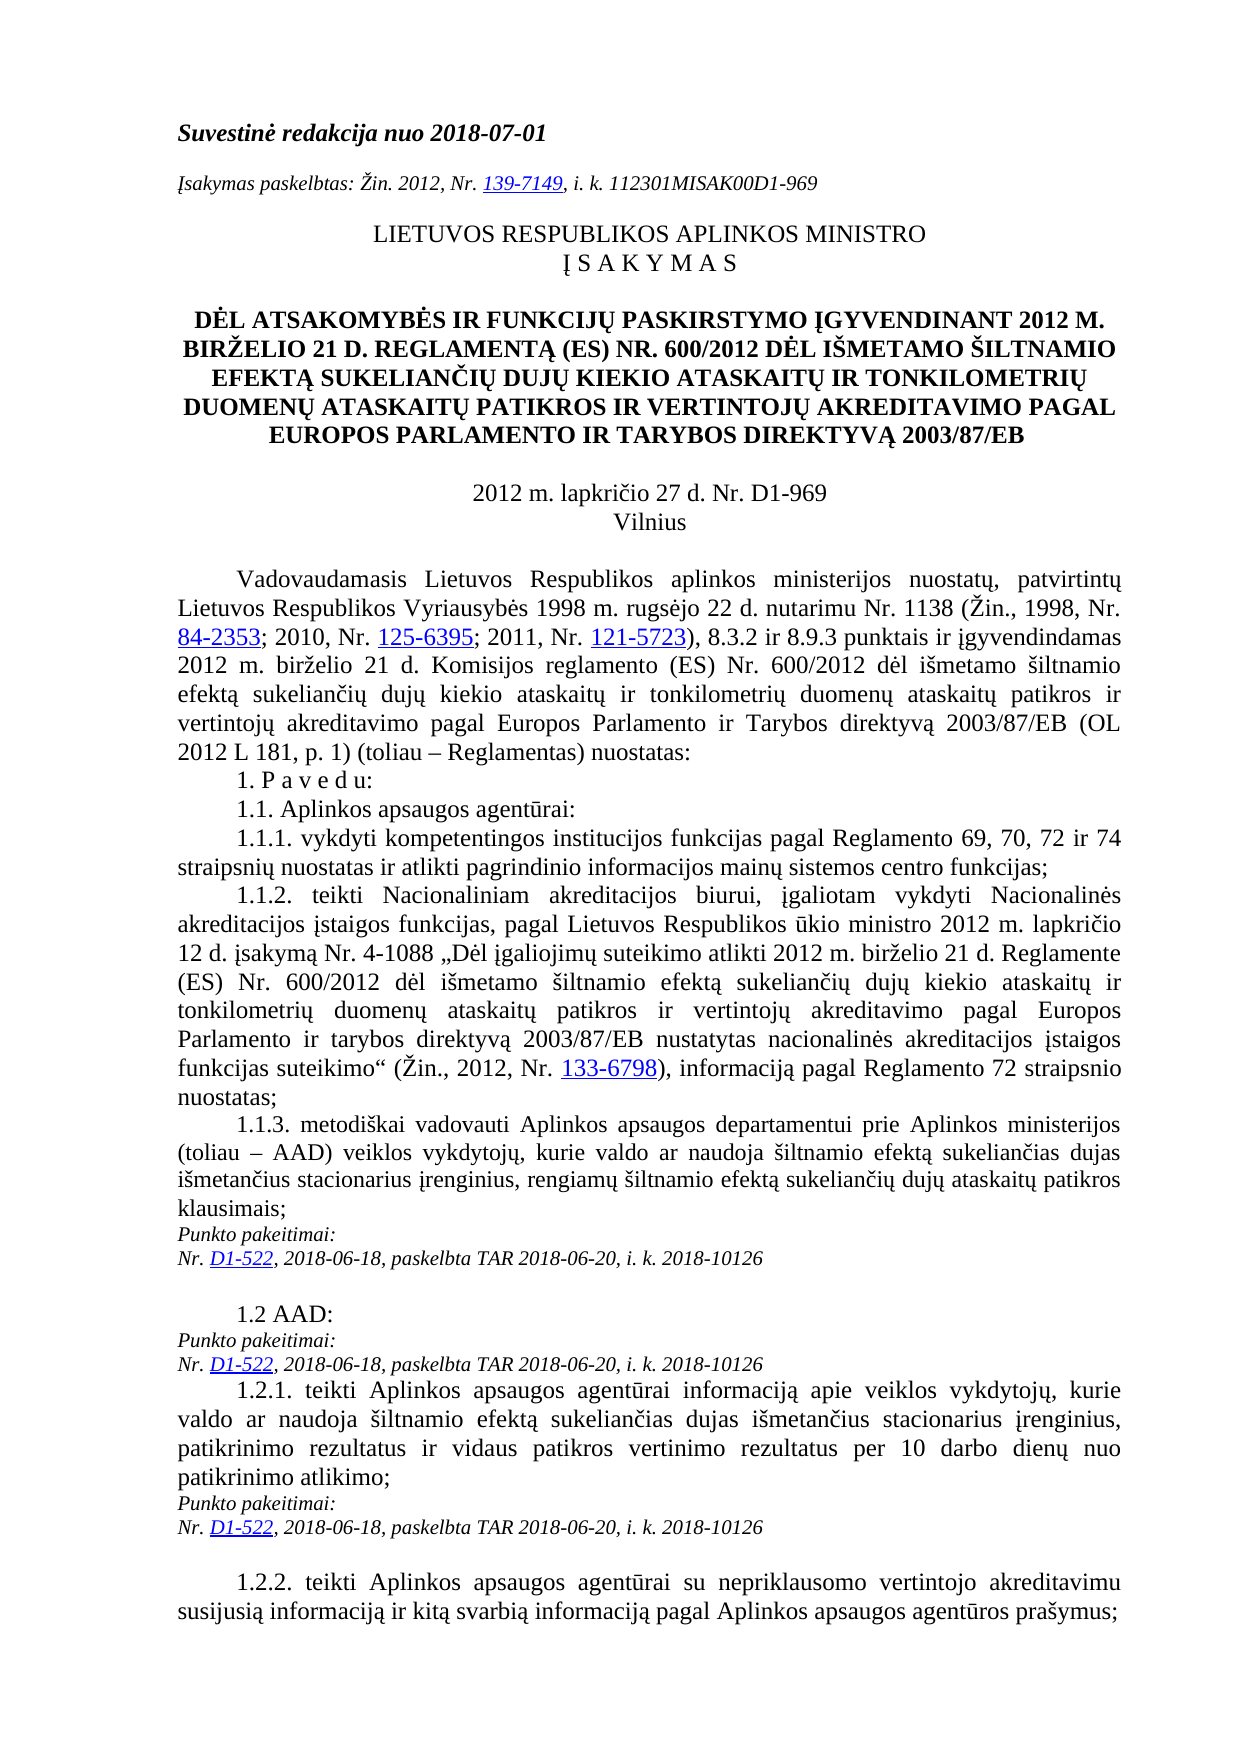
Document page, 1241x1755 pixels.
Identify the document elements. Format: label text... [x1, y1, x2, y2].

text Nr. D1-522, 2018-06-18, paskelbta TAR 2018-06-20, i. k. 2018-10126 [177, 1246, 1122, 1270]
text 1.1. Aplinkos apsaugos agentūrai: [177, 794, 1122, 823]
text 1.2.1. teikti Aplinkos apsaugos agentūrai informaciją apie veiklos vykdytojų, kurie valdo ar naudoja šiltnamio efektą sukeliančias dujas išmetančius stacionarius įrenginius, patikrinimo rezultatus ir vidaus patikros vertinimo rezultatus per 10 darbo dienų nuo patikrinimo atlikimo; [177, 1376, 1122, 1491]
text Vilnius [177, 507, 1122, 535]
text Nr. D1-522, 2018-06-18, paskelbta TAR 2018-06-20, i. k. 2018-10126 [177, 1352, 1122, 1376]
text LIETUVOS RESPUBLIKOS APLINKOS MINISTRO [177, 219, 1122, 248]
text 2012 m. lapkričio 27 d. Nr. D1-969 [177, 478, 1122, 507]
text Punkto pakeitimai: [177, 1327, 1122, 1352]
text Punkto pakeitimai: [177, 1222, 1122, 1246]
text 1. P a v e d u: [177, 765, 1122, 794]
text Įsakymas paskelbtas: Žin. 2012, Nr. 139-7149, i. k. 112301MISAK00D1-969 [177, 171, 1122, 195]
text Į S A K Y M A S [177, 248, 1122, 277]
text 1.2 AAD: [177, 1299, 1122, 1327]
text 1.1.1. vykdyti kompetentingos institucijos funkcijas pagal Reglamento 69, 70, 72 ir 74 straipsnių nuostatas ir atlikti pagrindinio informacijos mainų sistemos centro funkcijas; [177, 823, 1122, 880]
text Suvestinė redakcija nuo 2018-07-01 [177, 118, 1122, 147]
text Vadovaudamasis Lietuvos Respublikos aplinkos ministerijos nuostatų, patvirtintų Lietuvos Respublikos Vyriausybės 1998 m. rugsėjo 22 d. nutarimu Nr. 1138 (Žin., 1998, Nr. 84-2353; 2010, Nr. 125-6395; 2011, Nr. 121-5723), 8.3.2 ir 8.9.3 punktais ir įgyvendindamas 2012 m. birželio 21 d. Komisijos reglamento (ES) Nr. 600/2012 dėl išmetamo šiltnamio efektą sukeliančių dujų kiekio ataskaitų ir tonkilometrių duomenų ataskaitų patikros ir vertintojų akreditavimo pagal Europos Parlamento ir Tarybos direktyvą 2003/87/EB (OL 2012 L 181, p. 1) (toliau – Reglamentas) nuostatas: [177, 564, 1122, 765]
text DĖL ATSAKOMYBĖS IR FUNKCIJŲ PASKIRSTYMO ĮGYVENDINANT 2012 m. BIRŽELIO 21 d. REGLAMENTĄ (ES) Nr. 600/2012 DĖL IŠMETAMO ŠILTNAMIO EFEKTĄ SUKELIANČIŲ DUJŲ KIEKIO ATASKAITŲ IR TONKILOMETRIŲ DUOMENŲ ATASKAITŲ PATIKROS IR VERTINTOJŲ AKREDITAVIMO PAGAL EUROPOS PARLAMENTO IR TARYBOS DIREKTYVĄ 2003/87/EB [177, 305, 1122, 449]
text 1.1.2. teikti Nacionaliniam akreditacijos biurui, įgaliotam vykdyti Nacionalinės akreditacijos įstaigos funkcijas, pagal Lietuvos Respublikos ūkio ministro 2012 m. lapkričio 12 d. įsakymą Nr. 4-1088 „Dėl įgaliojimų suteikimo atlikti 2012 m. birželio 21 d. Reglamente (ES) Nr. 600/2012 dėl išmetamo šiltnamio efektą sukeliančių dujų kiekio ataskaitų ir tonkilometrių duomenų ataskaitų patikros ir vertintojų akreditavimo pagal Europos Parlamento ir tarybos direktyvą 2003/87/EB nustatytas nacionalinės akreditacijos įstaigos funkcijas suteikimo“ (Žin., 2012, Nr. 133-6798), informaciją pagal Reglamento 72 straipsnio nuostatas; [177, 880, 1122, 1110]
text Punkto pakeitimai: [177, 1491, 1122, 1515]
text Nr. D1-522, 2018-06-18, paskelbta TAR 2018-06-20, i. k. 2018-10126 [177, 1515, 1122, 1539]
text 1.2.2. teikti Aplinkos apsaugos agentūrai su nepriklausomo vertintojo akreditavimu susijusią informaciją ir kitą svarbią informaciją pagal Aplinkos apsaugos agentūros prašymus; [177, 1567, 1122, 1625]
text 1.1.3. metodiškai vadovauti Aplinkos apsaugos departamentui prie Aplinkos ministerijos (toliau – AAD) veiklos vykdytojų, kurie valdo ar naudoja šiltnamio efektą sukeliančias dujas išmetančius stacionarius įrenginius, rengiamų šiltnamio efektą sukeliančių dujų ataskaitų patikros klausimais; [177, 1110, 1122, 1222]
